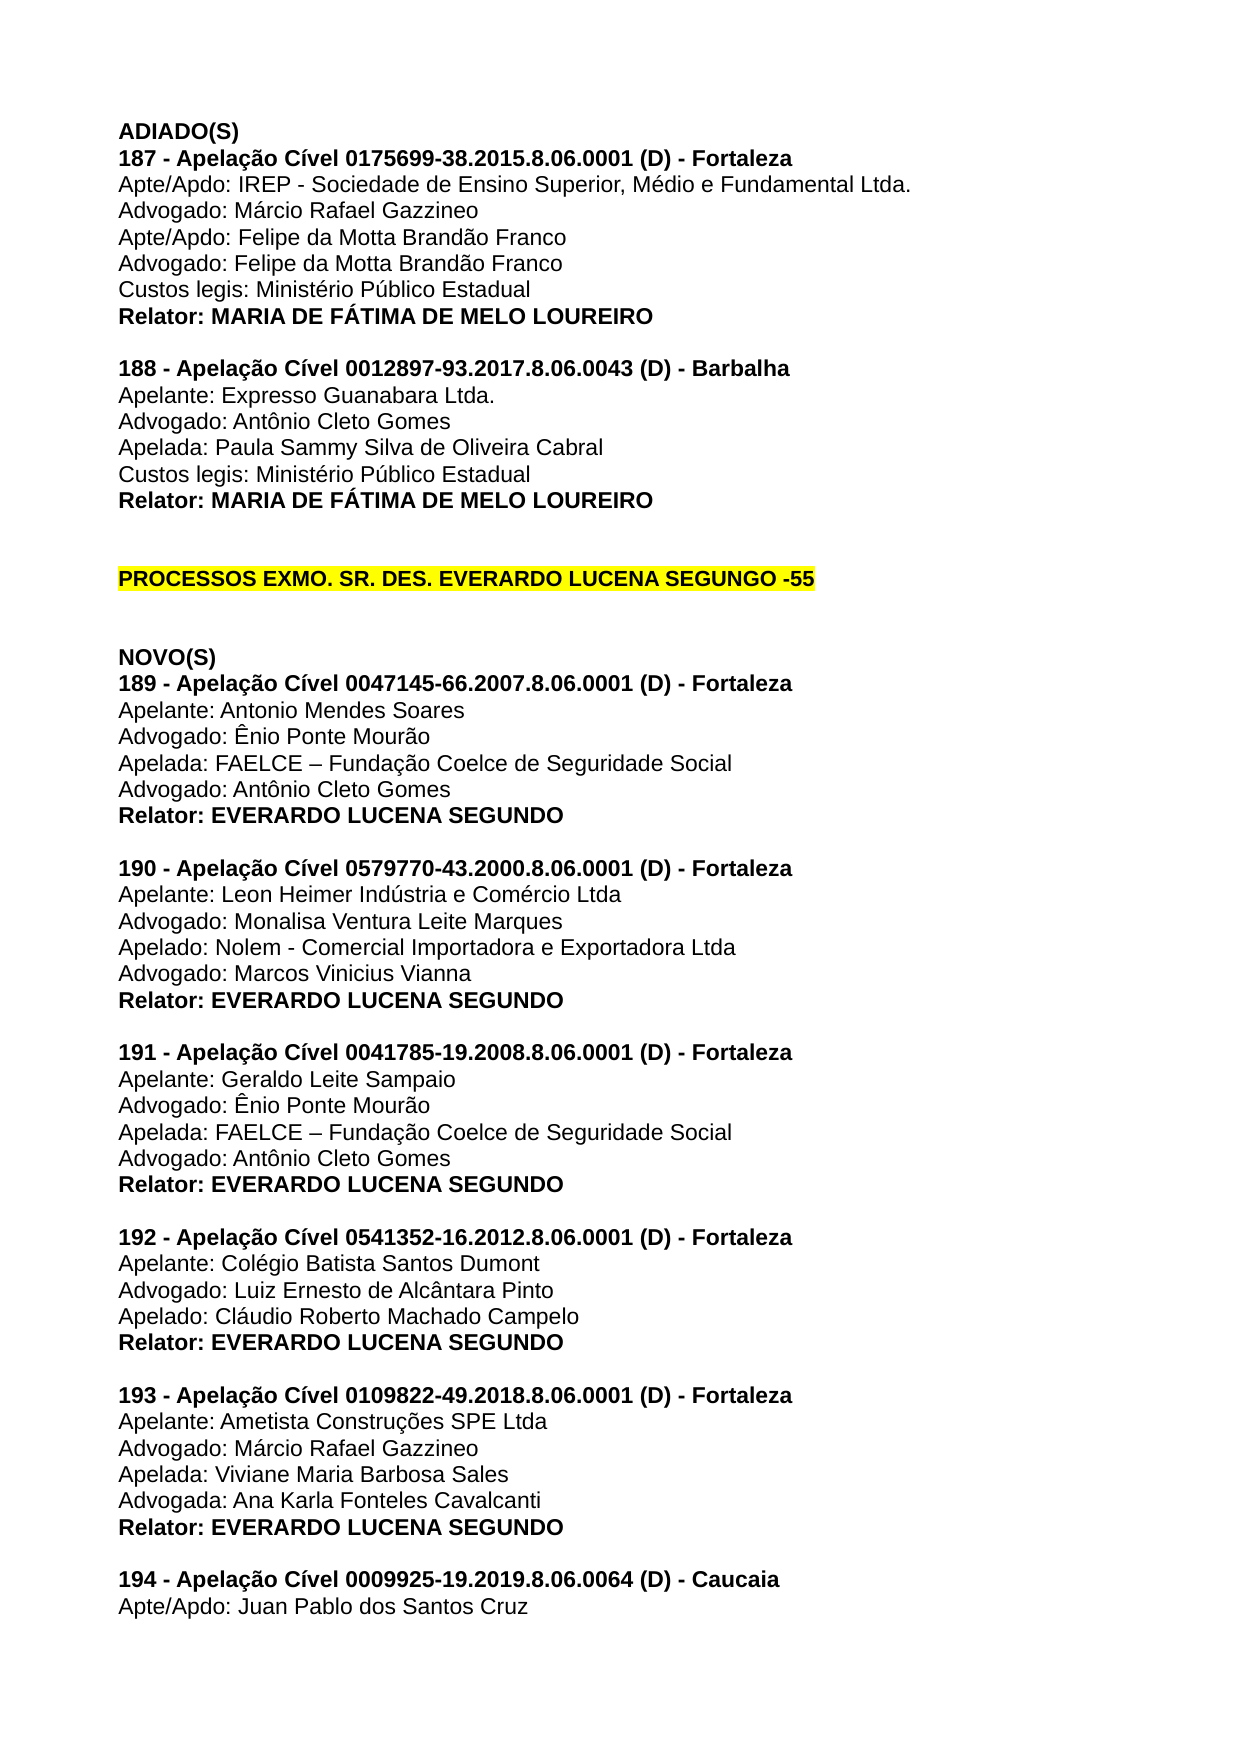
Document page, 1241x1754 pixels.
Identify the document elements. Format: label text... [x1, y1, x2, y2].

text Advogado: Luiz Ernesto de Alcântara Pinto [118, 1277, 1122, 1303]
text Apelado: Cláudio Roberto Machado Campelo [118, 1303, 1122, 1329]
text Relator: MARIA DE FÁTIMA DE MELO LOUREIRO [118, 303, 1122, 329]
text Advogado: Ênio Ponte Mourão [118, 723, 1122, 749]
text Advogado: Monalisa Ventura Leite Marques [118, 908, 1122, 934]
text ADIADO(S) [118, 118, 1122, 144]
text PROCESSOS EXMO. SR. DES. EVERARDO LUCENA SEGUNGO -55 [118, 566, 1122, 591]
text Relator: EVERARDO LUCENA SEGUNDO [118, 987, 1122, 1013]
text Advogado: Márcio Rafael Gazzineo [118, 197, 1122, 223]
text Apte/Apdo: Felipe da Motta Brandão Franco [118, 223, 1122, 250]
text 193 - Apelação Cível 0109822-49.2018.8.06.0001 (D) - Fortaleza [118, 1382, 1122, 1408]
text Apelada: FAELCE – Fundação Coelce de Seguridade Social [118, 749, 1122, 776]
text 187 - Apelação Cível 0175699-38.2015.8.06.0001 (D) - Fortaleza [118, 144, 1122, 171]
text Relator: EVERARDO LUCENA SEGUNDO [118, 802, 1122, 828]
text NOVO(S) [118, 644, 1122, 670]
text 194 - Apelação Cível 0009925-19.2019.8.06.0064 (D) - Caucaia [118, 1566, 1122, 1593]
text 188 - Apelação Cível 0012897-93.2017.8.06.0043 (D) - Barbalha [118, 355, 1122, 382]
text Advogada: Ana Karla Fonteles Cavalcanti [118, 1487, 1122, 1514]
text Apte/Apdo: IREP - Sociedade de Ensino Superior, Médio e Fundamental Ltda. [118, 171, 1122, 197]
text Apelante: Leon Heimer Indústria e Comércio Ltda [118, 881, 1122, 908]
text Advogado: Antônio Cleto Gomes [118, 408, 1122, 434]
text Apelado: Nolem - Comercial Importadora e Exportadora Ltda [118, 934, 1122, 960]
text Relator: EVERARDO LUCENA SEGUNDO [118, 1329, 1122, 1356]
text Custos legis: Ministério Público Estadual [118, 276, 1122, 303]
text Apelada: Viviane Maria Barbosa Sales [118, 1461, 1122, 1487]
text 189 - Apelação Cível 0047145-66.2007.8.06.0001 (D) - Fortaleza [118, 670, 1122, 697]
text Apelada: FAELCE – Fundação Coelce de Seguridade Social [118, 1118, 1122, 1145]
text Apelada: Paula Sammy Silva de Oliveira Cabral [118, 434, 1122, 461]
text Apelante: Antonio Mendes Soares [118, 697, 1122, 723]
text Apelante: Geraldo Leite Sampaio [118, 1066, 1122, 1092]
text Apte/Apdo: Juan Pablo dos Santos Cruz [118, 1593, 1122, 1619]
text Relator: MARIA DE FÁTIMA DE MELO LOUREIRO [118, 487, 1122, 513]
text Advogado: Antônio Cleto Gomes [118, 1145, 1122, 1171]
text 190 - Apelação Cível 0579770-43.2000.8.06.0001 (D) - Fortaleza [118, 855, 1122, 881]
text Advogado: Ênio Ponte Mourão [118, 1092, 1122, 1118]
text 191 - Apelação Cível 0041785-19.2008.8.06.0001 (D) - Fortaleza [118, 1039, 1122, 1066]
text Relator: EVERARDO LUCENA SEGUNDO [118, 1171, 1122, 1197]
text Advogado: Márcio Rafael Gazzineo [118, 1435, 1122, 1461]
text Custos legis: Ministério Público Estadual [118, 461, 1122, 487]
text Advogado: Antônio Cleto Gomes [118, 776, 1122, 802]
text Apelante: Expresso Guanabara Ltda. [118, 382, 1122, 408]
text Advogado: Marcos Vinicius Vianna [118, 960, 1122, 987]
text Apelante: Ametista Construções SPE Ltda [118, 1408, 1122, 1435]
text Relator: EVERARDO LUCENA SEGUNDO [118, 1514, 1122, 1540]
text Apelante: Colégio Batista Santos Dumont [118, 1250, 1122, 1277]
text 192 - Apelação Cível 0541352-16.2012.8.06.0001 (D) - Fortaleza [118, 1224, 1122, 1250]
text Advogado: Felipe da Motta Brandão Franco [118, 250, 1122, 276]
